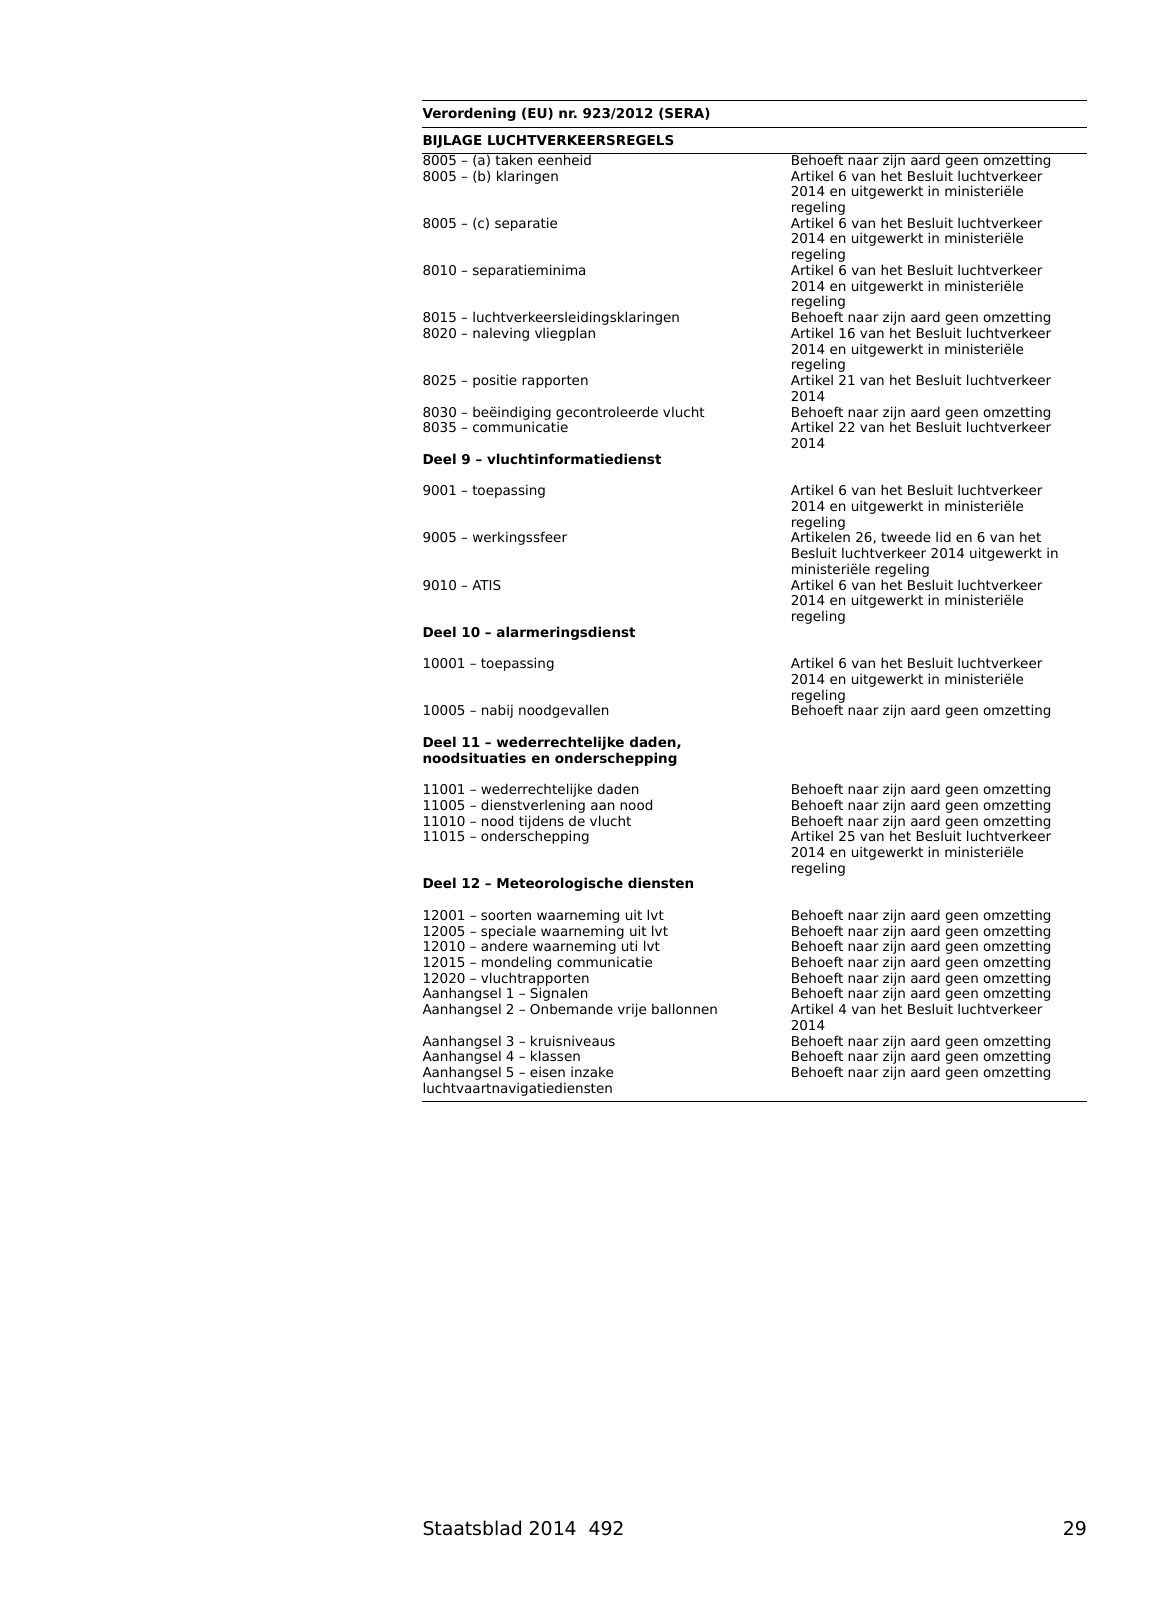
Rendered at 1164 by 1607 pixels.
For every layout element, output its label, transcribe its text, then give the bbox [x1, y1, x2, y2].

table_cell Aanhangsel 5 – eisen inzake luchtvaartnavigatiediensten [422, 1065, 784, 1101]
table_cell 8030 – beëindiging gecontroleerde vlucht [422, 404, 784, 420]
table_cell [785, 625, 1087, 640]
table_cell 8005 – (c) separatie [422, 216, 784, 263]
table_cell 10005 – nabij noodgevallen [422, 703, 784, 719]
table_cell Artikel 6 van het Besluit luchtverkeer 2014 en uitgewerkt in ministeriële regeling [785, 578, 1087, 624]
table_cell [785, 892, 1087, 908]
table_cell 12010 – andere waarneming uti lvt [422, 939, 784, 955]
table_cell Behoeft naar zijn aard geen omzetting [785, 154, 1087, 168]
table_cell Artikel 6 van het Besluit luchtverkeer 2014 en uitgewerkt in ministeriële regeling [785, 656, 1087, 703]
table_cell [785, 640, 1087, 656]
table_cell Artikel 6 van het Besluit luchtverkeer 2014 en uitgewerkt in ministeriële regeling [785, 263, 1087, 310]
table_cell Artikel 16 van het Besluit luchtverkeer 2014 en uitgewerkt in ministeriële regeling [785, 326, 1087, 373]
table_cell [785, 876, 1087, 892]
table_cell 10001 – toepassing [422, 656, 784, 703]
table_cell 8020 – naleving vliegplan [422, 326, 784, 373]
table_cell Deel 11 – wederrechtelijke daden, noodsituaties en onderschepping [422, 735, 784, 766]
table_cell Deel 9 – vluchtinformatiedienst [422, 452, 784, 467]
table_cell Artikel 22 van het Besluit luchtverkeer 2014 [785, 420, 1087, 452]
table_cell Behoeft naar zijn aard geen omzetting [785, 924, 1087, 939]
table_cell 8010 – separatieminima [422, 263, 784, 310]
table_cell Behoeft naar zijn aard geen omzetting [785, 939, 1087, 955]
table_cell Artikelen 26, tweede lid en 6 van het Besluit luchtverkeer 2014 uitgewerkt in ministeriële regeling [785, 530, 1087, 577]
table_cell 8015 – luchtverkeersleidingsklaringen [422, 310, 784, 326]
table_cell 9005 – werkingssfeer [422, 530, 784, 577]
table_cell Artikel 25 van het Besluit luchtverkeer 2014 en uitgewerkt in ministeriële regeling [785, 829, 1087, 876]
table_cell [785, 719, 1087, 735]
table_cell [785, 452, 1087, 467]
table_cell Behoeft naar zijn aard geen omzetting [785, 703, 1087, 719]
table_header [785, 101, 1087, 127]
table_cell 9001 – toepassing [422, 483, 784, 530]
table_cell Behoeft naar zijn aard geen omzetting [785, 1034, 1087, 1049]
table_cell 12001 – soorten waarneming uit lvt [422, 908, 784, 923]
table_cell 8025 – positie rapporten [422, 373, 784, 404]
table_cell Artikel 21 van het Besluit luchtverkeer 2014 [785, 373, 1087, 404]
table_cell Behoeft naar zijn aard geen omzetting [785, 986, 1087, 1002]
table_cell 8035 – communicatie [422, 420, 784, 452]
table_cell Artikel 6 van het Besluit luchtverkeer 2014 en uitgewerkt in ministeriële regeling [785, 483, 1087, 530]
table_cell 12005 – speciale waarneming uit lvt [422, 924, 784, 939]
table_cell Behoeft naar zijn aard geen omzetting [785, 813, 1087, 829]
table_cell 12015 – mondeling communicatie [422, 955, 784, 971]
table_cell Aanhangsel 2 – Onbemande vrije ballonnen [422, 1002, 784, 1033]
table_cell [785, 735, 1087, 766]
table_cell Aanhangsel 3 – kruisniveaus [422, 1034, 784, 1049]
table_cell [785, 467, 1087, 483]
table_cell [422, 766, 784, 782]
table_cell Behoeft naar zijn aard geen omzetting [785, 782, 1087, 798]
table_cell Behoeft naar zijn aard geen omzetting [785, 908, 1087, 923]
table_cell Deel 10 – alarmeringsdienst [422, 625, 784, 640]
table_header Verordening (EU) nr. 923/2012 (SERA) [422, 101, 784, 127]
table_cell 8005 – (a) taken eenheid [422, 154, 784, 168]
table_cell Behoeft naar zijn aard geen omzetting [785, 310, 1087, 326]
table_cell [785, 766, 1087, 782]
table_cell 11015 – onderschepping [422, 829, 784, 876]
table_cell 11001 – wederrechtelijke daden [422, 782, 784, 798]
table_cell 8005 – (b) klaringen [422, 169, 784, 216]
table_cell Behoeft naar zijn aard geen omzetting [785, 1049, 1087, 1065]
table_cell [422, 467, 784, 483]
table_cell 9010 – ATIS [422, 578, 784, 624]
table_cell [422, 892, 784, 908]
table_cell Artikel 4 van het Besluit luchtverkeer 2014 [785, 1002, 1087, 1033]
table_cell [785, 128, 1087, 153]
table_cell Behoeft naar zijn aard geen omzetting [785, 971, 1087, 986]
table_cell Artikel 6 van het Besluit luchtverkeer 2014 en uitgewerkt in ministeriële regeling [785, 169, 1087, 216]
table_cell Aanhangsel 1 – Signalen [422, 986, 784, 1002]
table_cell Deel 12 – Meteorologische diensten [422, 876, 784, 892]
table_cell Behoeft naar zijn aard geen omzetting [785, 404, 1087, 420]
table_cell 11010 – nood tijdens de vlucht [422, 813, 784, 829]
table_cell Behoeft naar zijn aard geen omzetting [785, 1065, 1087, 1101]
table_cell Aanhangsel 4 – klassen [422, 1049, 784, 1065]
table_cell Behoeft naar zijn aard geen omzetting [785, 798, 1087, 813]
table_cell BIJLAGE LUCHTVERKEERSREGELS [422, 128, 784, 153]
table_cell 11005 – dienstverlening aan nood [422, 798, 784, 813]
table_cell [422, 719, 784, 735]
table_cell Artikel 6 van het Besluit luchtverkeer 2014 en uitgewerkt in ministeriële regeling [785, 216, 1087, 263]
table_cell [422, 640, 784, 656]
table_cell Behoeft naar zijn aard geen omzetting [785, 955, 1087, 971]
table_cell 12020 – vluchtrapporten [422, 971, 784, 986]
